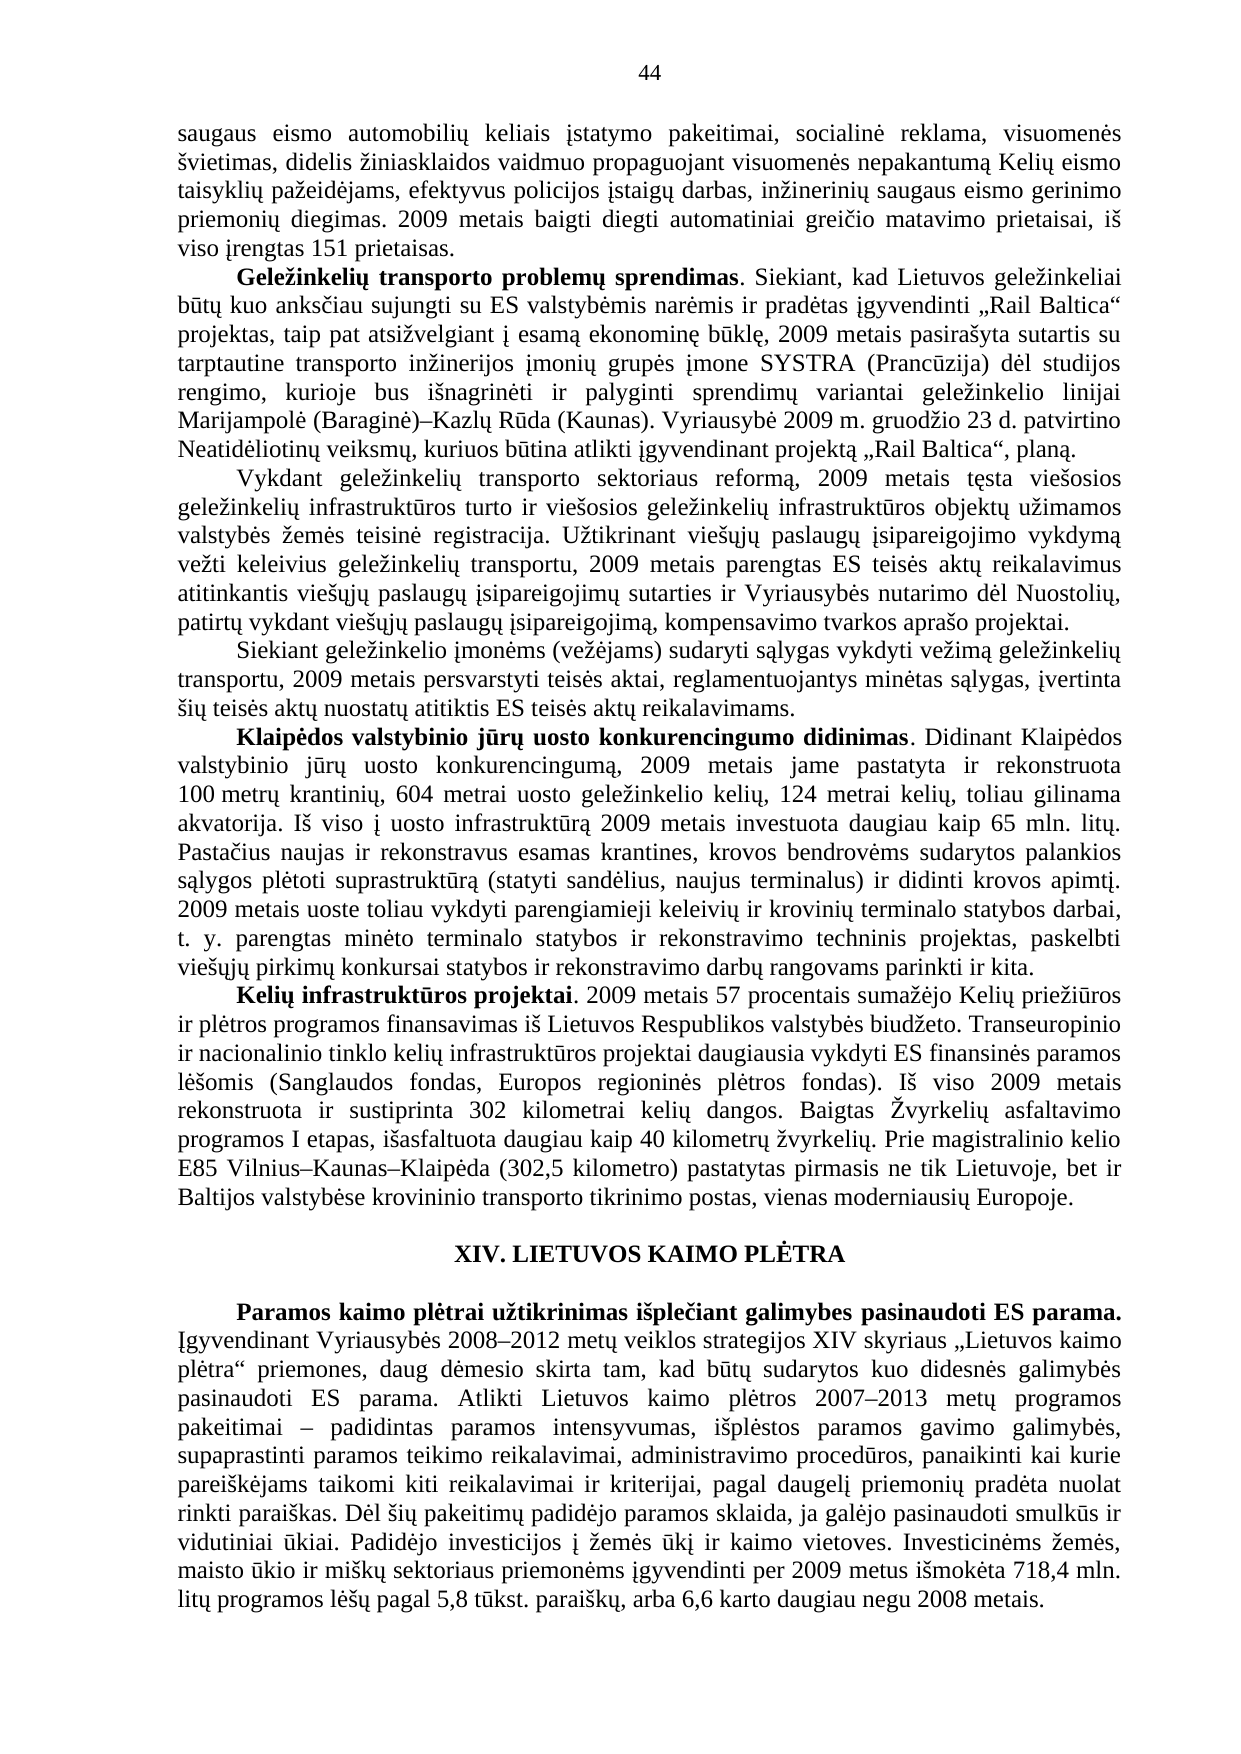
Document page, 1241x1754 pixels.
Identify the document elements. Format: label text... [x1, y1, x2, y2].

text XIV. LIETUVOS KAIMO PLĖTRA [177, 1239, 1122, 1268]
text Geležinkelių transporto problemų sprendimas. Siekiant, kad Lietuvos geležinkeliai būtų kuo anksčiau sujungti su ES valstybėmis narėmis ir pradėtas įgyvendinti „Rail Baltica“ projektas, taip pat atsižvelgiant į esamą ekonominę būklę, 2009 metais pasirašyta sutartis su tarptautine transporto inžinerijos įmonių grupės įmone SYSTRA (Prancūzija) dėl studijos rengimo, kurioje bus išnagrinėti ir palyginti sprendimų variantai geležinkelio linijai Marijampolė (Baraginė)–Kazlų Rūda (Kaunas). Vyriausybė 2009 m. gruodžio 23 d. patvirtino Neatidėliotinų veiksmų, kuriuos būtina atlikti įgyvendinant projektą „Rail Baltica“, planą. [177, 262, 1122, 463]
text Siekiant geležinkelio įmonėms (vežėjams) sudaryti sąlygas vykdyti vežimą geležinkelių transportu, 2009 metais persvarstyti teisės aktai, reglamentuojantys minėtas sąlygas, įvertinta šių teisės aktų nuostatų atitiktis ES teisės aktų reikalavimams. [177, 636, 1122, 722]
text Paramos kaimo plėtrai užtikrinimas išplečiant galimybes pasinaudoti ES parama. Įgyvendinant Vyriausybės 2008–2012 metų veiklos strategijos XIV skyriaus „Lietuvos kaimo plėtra“ priemones, daug dėmesio skirta tam, kad būtų sudarytos kuo didesnės galimybės pasinaudoti ES parama. Atlikti Lietuvos kaimo plėtros 2007–2013 metų programos pakeitimai – padidintas paramos intensyvumas, išplėstos paramos gavimo galimybės, supaprastinti paramos teikimo reikalavimai, administravimo procedūros, panaikinti kai kurie pareiškėjams taikomi kiti reikalavimai ir kriterijai, pagal daugelį priemonių pradėta nuolat rinkti paraiškas. Dėl šių pakeitimų padidėjo paramos sklaida, ja galėjo pasinaudoti smulkūs ir vidutiniai ūkiai. Padidėjo investicijos į žemės ūkį ir kaimo vietoves. Investicinėms žemės, maisto ūkio ir miškų sektoriaus priemonėms įgyvendinti per 2009 metus išmokėta 718,4 mln. litų programos lėšų pagal 5,8 tūkst. paraiškų, arba 6,6 karto daugiau negu 2008 metais. [177, 1297, 1122, 1613]
text Kelių infrastruktūros projektai. 2009 metais 57 procentais sumažėjo Kelių priežiūros ir plėtros programos finansavimas iš Lietuvos Respublikos valstybės biudžeto. Transeuropinio ir nacionalinio tinklo kelių infrastruktūros projektai daugiausia vykdyti ES finansinės paramos lėšomis (Sanglaudos fondas, Europos regioninės plėtros fondas). Iš viso 2009 metais rekonstruota ir sustiprinta 302 kilometrai kelių dangos. Baigtas Žvyrkelių asfaltavimo programos I etapas, išasfaltuota daugiau kaip 40 kilometrų žvyrkelių. Prie magistralinio kelio E85 Vilnius–Kaunas–Klaipėda (302,5 kilometro) pastatytas pirmasis ne tik Lietuvoje, bet ir Baltijos valstybėse krovininio transporto tikrinimo postas, vienas moderniausių Europoje. [177, 981, 1122, 1211]
text Vykdant geležinkelių transporto sektoriaus reformą, 2009 metais tęsta viešosios geležinkelių infrastruktūros turto ir viešosios geležinkelių infrastruktūros objektų užimamos valstybės žemės teisinė registracija. Užtikrinant viešųjų paslaugų įsipareigojimo vykdymą vežti keleivius geležinkelių transportu, 2009 metais parengtas ES teisės aktų reikalavimus atitinkantis viešųjų paslaugų įsipareigojimų sutarties ir Vyriausybės nutarimo dėl Nuostolių, patirtų vykdant viešųjų paslaugų įsipareigojimą, kompensavimo tvarkos aprašo projektai. [177, 463, 1122, 636]
text saugaus eismo automobilių keliais įstatymo pakeitimai, socialinė reklama, visuomenės švietimas, didelis žiniasklaidos vaidmuo propaguojant visuomenės nepakantumą Kelių eismo taisyklių pažeidėjams, efektyvus policijos įstaigų darbas, inžinerinių saugaus eismo gerinimo priemonių diegimas. 2009 metais baigti diegti automatiniai greičio matavimo prietaisai, iš viso įrengtas 151 prietaisas. [177, 118, 1122, 262]
text Klaipėdos valstybinio jūrų uosto konkurencingumo didinimas. Didinant Klaipėdos valstybinio jūrų uosto konkurencingumą, 2009 metais jame pastatyta ir rekonstruota 100 metrų krantinių, 604 metrai uosto geležinkelio kelių, 124 metrai kelių, toliau gilinama akvatorija. Iš viso į uosto infrastruktūrą 2009 metais investuota daugiau kaip 65 mln. litų. Pastačius naujas ir rekonstravus esamas krantines, krovos bendrovėms sudarytos palankios sąlygos plėtoti suprastruktūrą (statyti sandėlius, naujus terminalus) ir didinti krovos apimtį. 2009 metais uoste toliau vykdyti parengiamieji keleivių ir krovinių terminalo statybos darbai, t. y. parengtas minėto terminalo statybos ir rekonstravimo techninis projektas, paskelbti viešųjų pirkimų konkursai statybos ir rekonstravimo darbų rangovams parinkti ir kita. [177, 722, 1122, 981]
